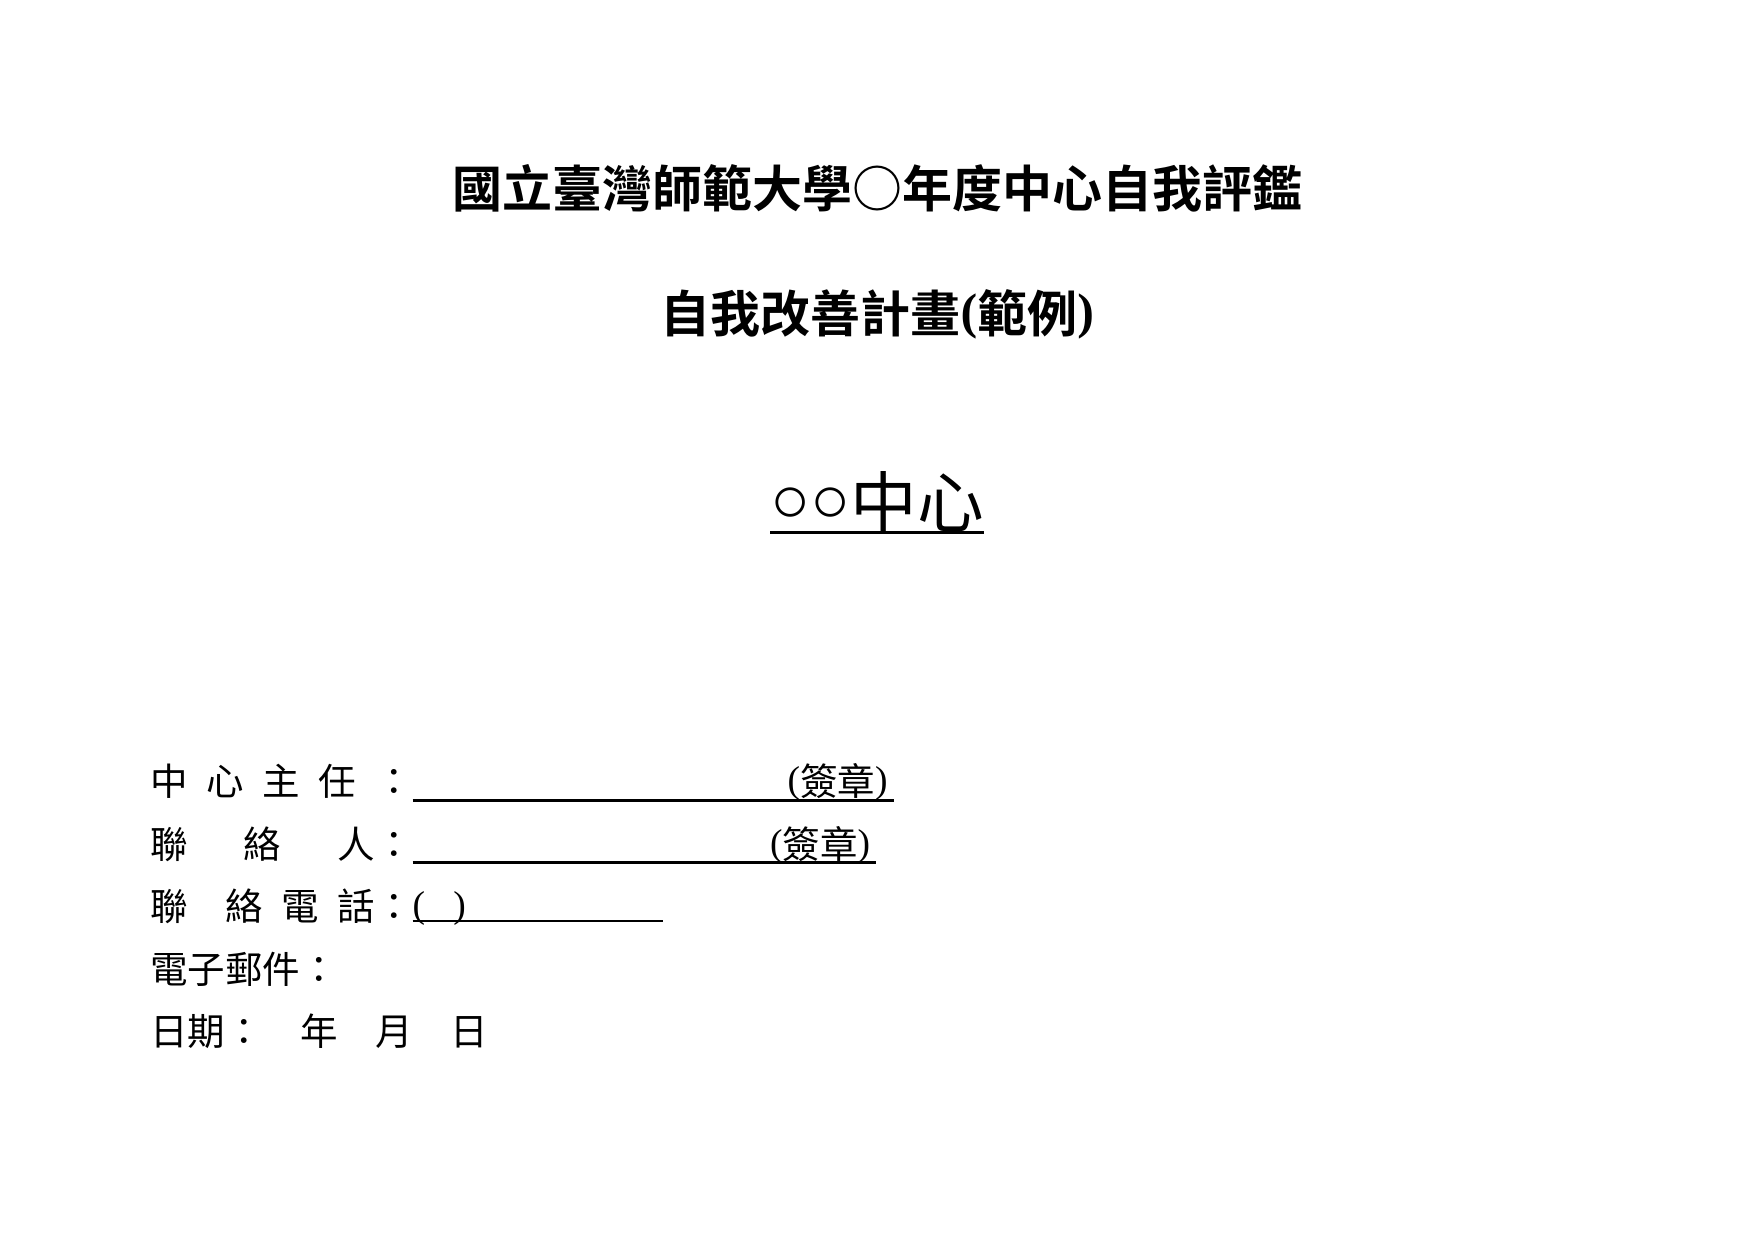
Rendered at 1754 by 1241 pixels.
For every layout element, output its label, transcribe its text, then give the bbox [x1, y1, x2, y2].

text 聯 絡 電 話：( ) [150, 863, 1604, 925]
text 日期： 年 月 日 [150, 988, 1604, 1050]
text 自我改善計畫(範例) [150, 238, 1604, 363]
text 聯 絡 人： (簽章) [150, 800, 1604, 863]
text 中 心 主 任 ： (簽章) [150, 738, 1604, 800]
text 電子郵件： [150, 925, 1604, 988]
text ○○中心 [150, 425, 1604, 550]
text 國立臺灣師範大學○年度中心自我評鑑 [150, 113, 1604, 238]
